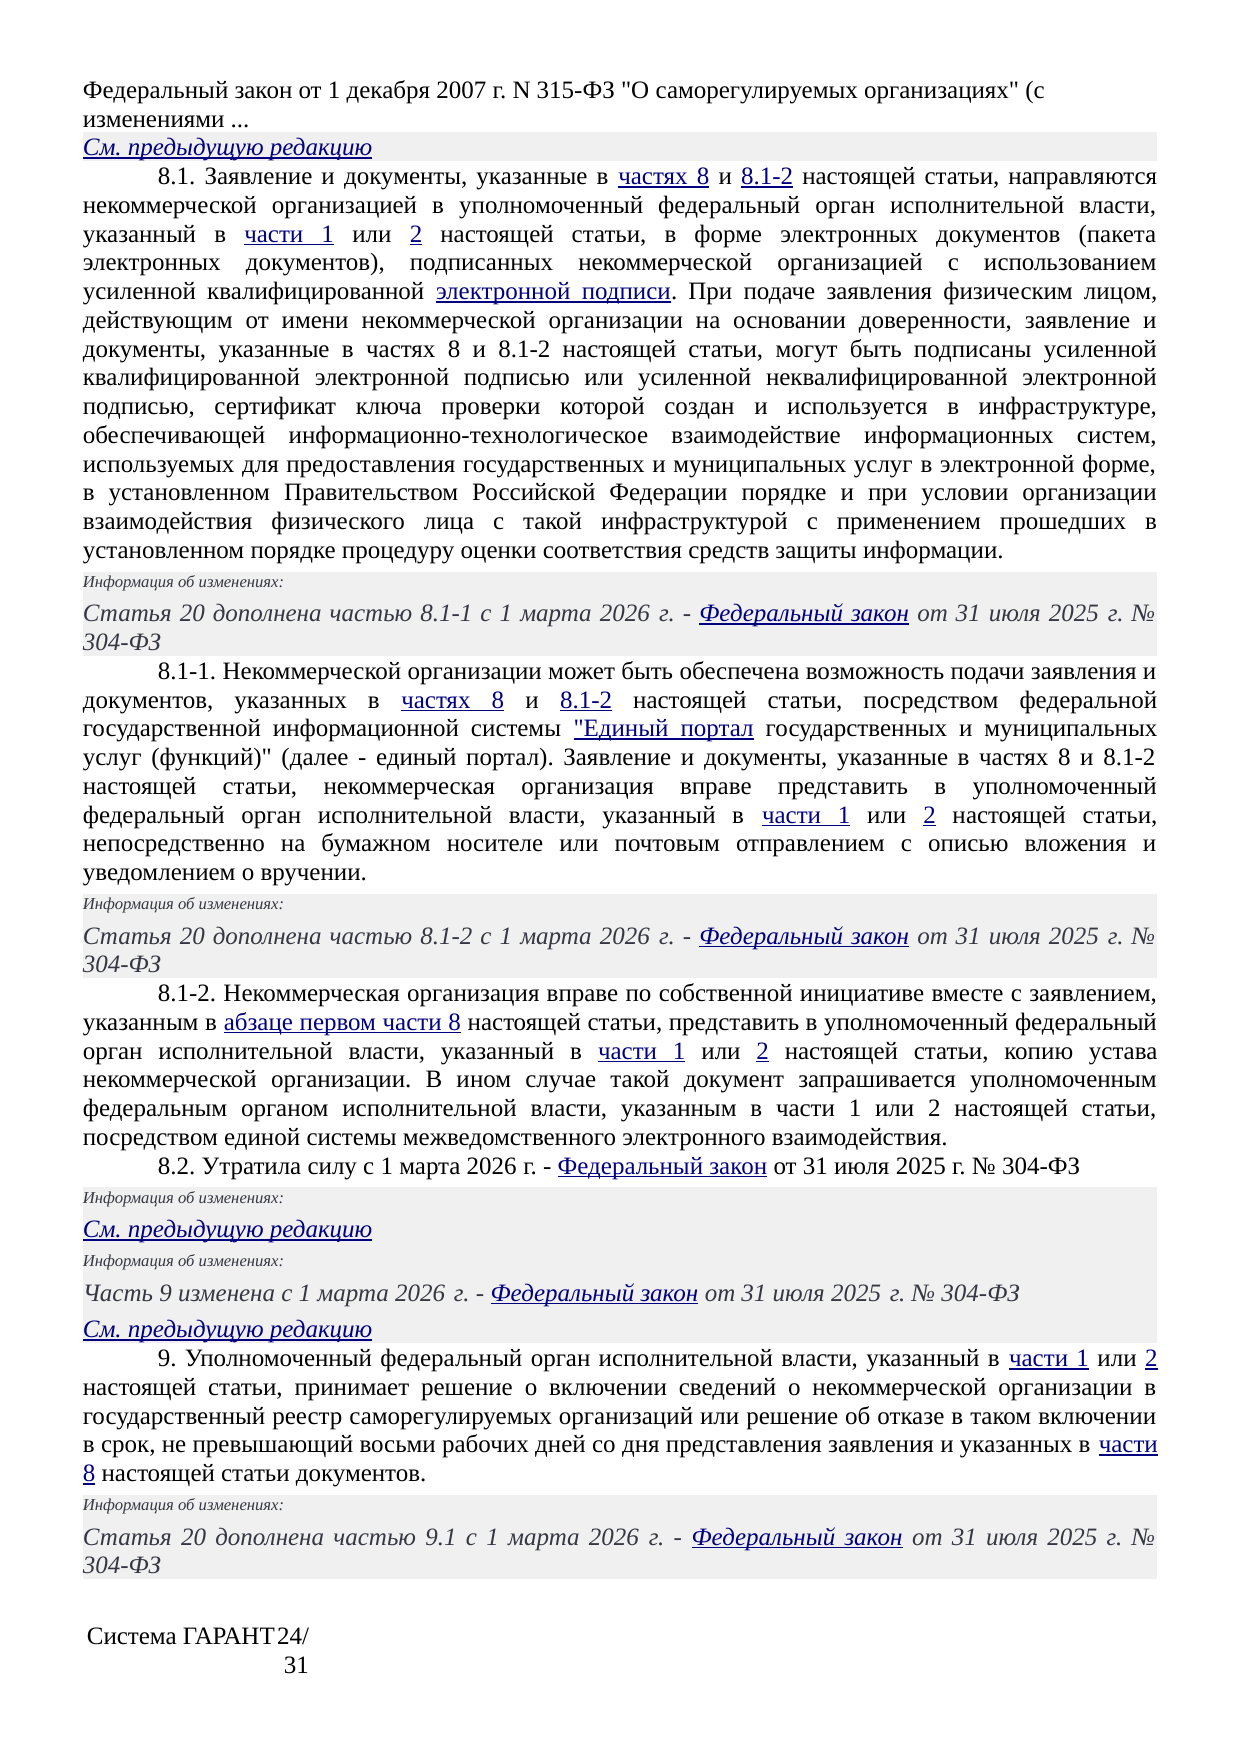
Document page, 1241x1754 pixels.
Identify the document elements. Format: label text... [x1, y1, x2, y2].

text Информация об изменениях: [286, 1251, 1157, 1270]
text Часть 9 изменена с 1 марта 2026 г. - Федеральный закон от 31 июля 2025 г. № 304-ФЗ [1022, 1278, 1157, 1307]
text 8.1-1. Некоммерческой организации может быть обеспечена возможность подачи заявления и документов, указанных в частях 8 и 8.1-2 настоящей статьи, посредством федеральной государственной информационной системы "Единый портал государственных и муниципальных услуг (функций)" (далее - единый портал). Заявление и документы, указанные в частях 8 и 8.1-2 настоящей статьи, некоммерческая организация вправе представить в уполномоченный федеральный орган исполнительной власти, указанный в части 1 или 2 настоящей статьи, непосредственно на бумажном носителе или почтовым отправлением с описью вложения и уведомлением о вручении. [83, 656, 1157, 886]
text Информация об изменениях: [83, 1187, 1157, 1207]
text 9. Уполномоченный федеральный орган исполнительной власти, указанный в части 1 или 2 настоящей статьи, принимает решение о включении сведений о некоммерческой организации в государственный реестр саморегулируемых организаций или решение об отказе в таком включении в срок, не превышающий восьми рабочих дней со дня представления заявления и указанных в части 8 настоящей статьи документов. [83, 1343, 1157, 1487]
text 8.1-2. Некоммерческая организация вправе по собственной инициативе вместе с заявлением, указанным в абзаце первом части 8 настоящей статьи, представить в уполномоченный федеральный орган исполнительной власти, указанный в части 1 или 2 настоящей статьи, копию устава некоммерческой организации. В ином случае такой документ запрашивается уполномоченным федеральным органом исполнительной власти, указанным в части 1 или 2 настоящей статьи, посредством единой системы межведомственного электронного взаимодействия. [83, 978, 1157, 1151]
text Статья 20 дополнена частью 8.1-2 с 1 марта 2026 г. - Федеральный закон от 31 июля 2025 г. № 304-ФЗ [83, 949, 1157, 978]
text Информация об изменениях: [286, 894, 1157, 913]
text См. предыдущую редакцию [374, 1214, 1157, 1243]
text Статья 20 дополнена частью 9.1 с 1 марта 2026 г. - Федеральный закон от 31 июля 2025 г. № 304-ФЗ [163, 1543, 1157, 1579]
text Информация об изменениях: [286, 572, 1157, 591]
text См. предыдущую редакцию [83, 1314, 1157, 1343]
text Информация об изменениях: [286, 1495, 1157, 1514]
text Статья 20 дополнена частью 8.1-1 с 1 марта 2026 г. - Федеральный закон от 31 июля 2025 г. № 304-ФЗ [163, 627, 1157, 656]
text 8.1. Заявление и документы, указанные в частях 8 и 8.1-2 настоящей статьи, направляются некоммерческой организацией в уполномоченный федеральный орган исполнительной власти, указанный в части 1 или 2 настоящей статьи, в форме электронных документов (пакета электронных документов), подписанных некоммерческой организацией с использованием усиленной квалифицированной электронной подписи. При подаче заявления физическим лицом, действующим от имени некоммерческой организации на основании доверенности, заявление и документы, указанные в частях 8 и 8.1-2 настоящей статьи, могут быть подписаны усиленной квалифицированной электронной подписью или усиленной неквалифицированной электронной подписью, сертификат ключа проверки которой создан и используется в инфраструктуре, обеспечивающей информационно-технологическое взаимодействие информационных систем, используемых для предоставления государственных и муниципальных услуг в электронной форме, в установленном Правительством Российской Федерации порядке и при условии организации взаимодействия физического лица с такой инфраструктурой с применением прошедших в установленном порядке процедуру оценки соответствия средств защиты информации. [83, 161, 1157, 564]
text 8.2. Утратила силу с 1 марта 2026 г. - Федеральный закон от 31 июля 2025 г. № 304-ФЗ [83, 1151, 1157, 1179]
text См. предыдущую редакцию [83, 132, 1157, 161]
